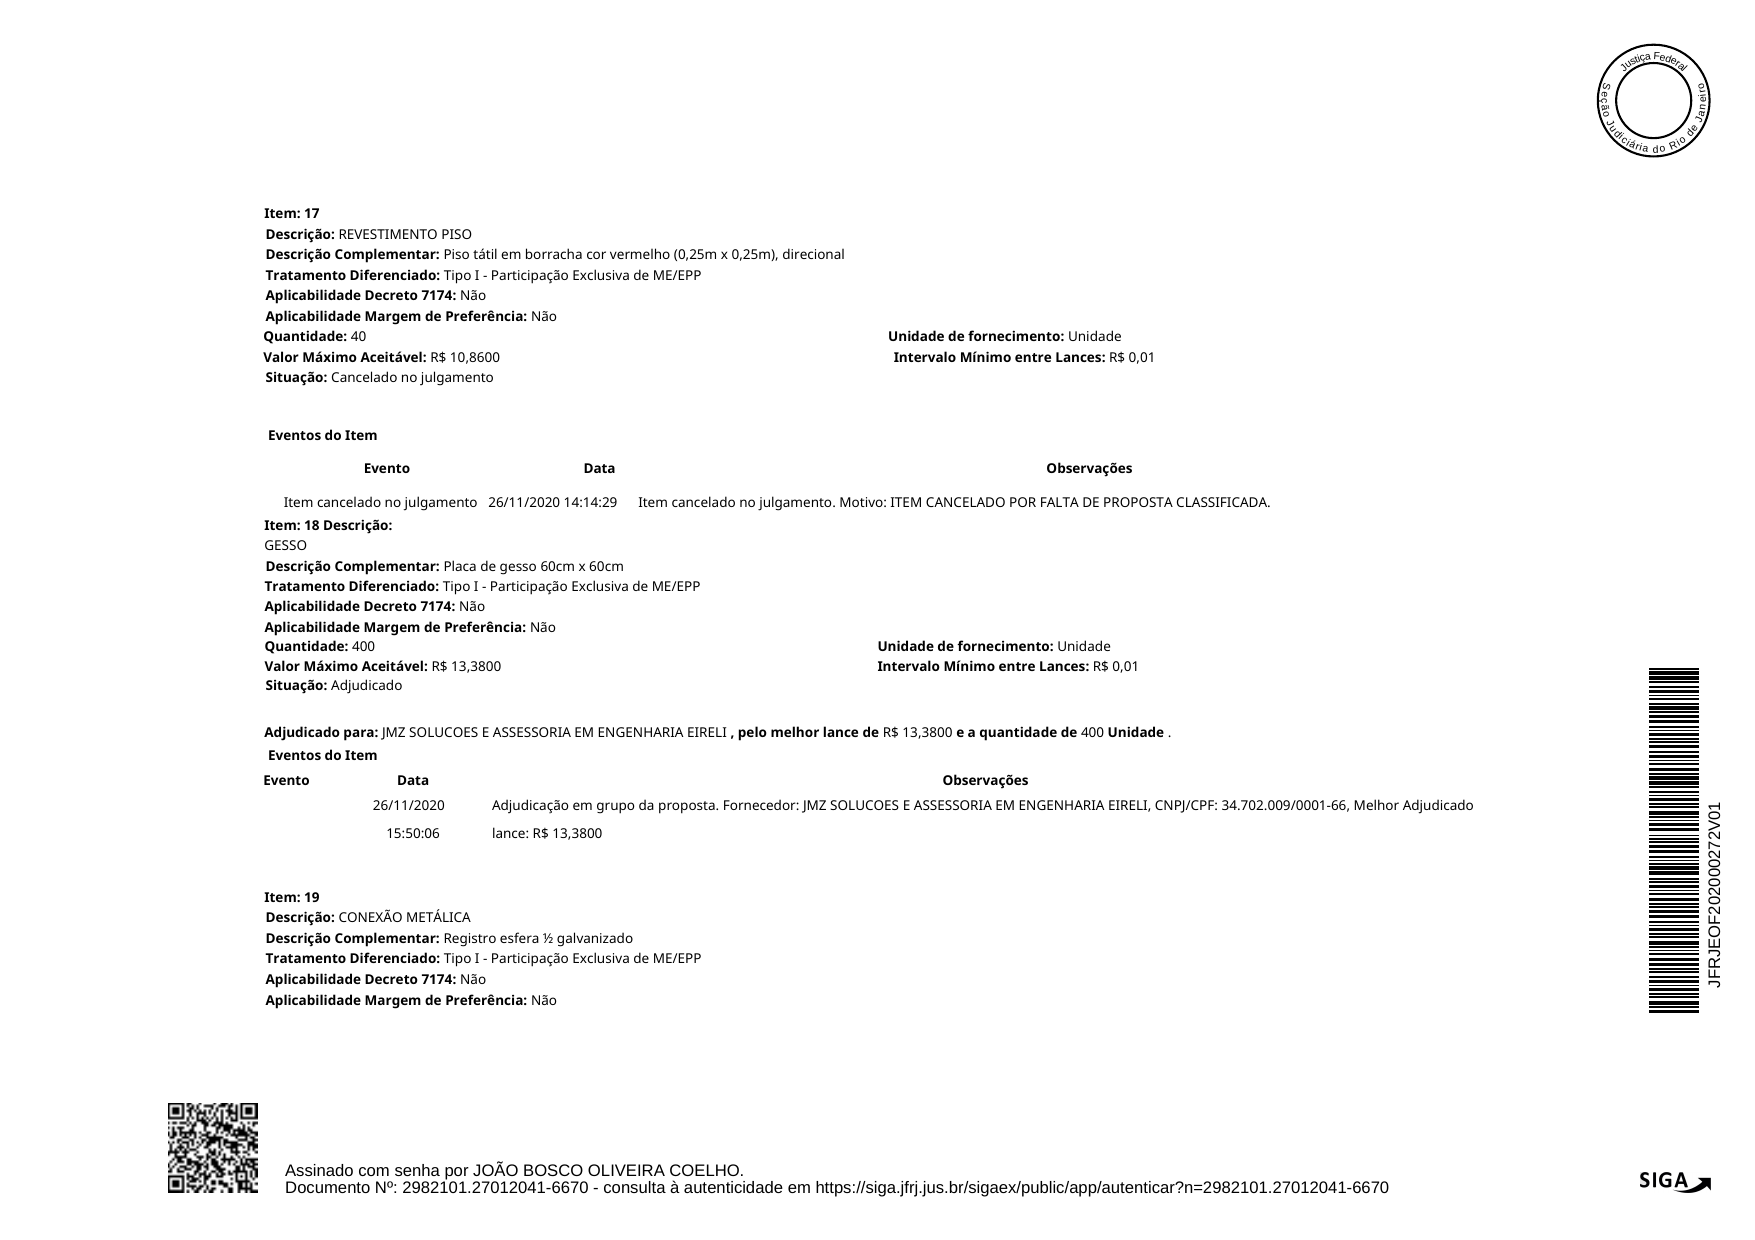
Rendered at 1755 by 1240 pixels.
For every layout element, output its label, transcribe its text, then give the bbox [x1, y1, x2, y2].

table_cell Intervalo Mínimo entre Lances: R$ 0,01 [877, 657, 1172, 676]
table_header [877, 577, 1172, 637]
table_header Tratamento Diferenciado: Tipo I - Participação Exclusiva de ME/EPP Aplicabilidade Decreto 7174: Não Aplicabilidade Margem de Preferência: Não [264, 577, 877, 637]
text 15:50:06 lance: R$ 13,3800 [263, 817, 1487, 845]
text Evento Data Observações [263, 451, 1487, 479]
text Descrição Complementar: Placa de gesso 60cm x 60cm [265, 556, 1487, 575]
text Eventos do Item [268, 746, 1487, 764]
text Aplicabilidade Decreto 7174: Não [265, 970, 1487, 988]
text Situação: Cancelado no julgamento [265, 368, 1487, 386]
text Tratamento Diferenciado: Tipo I - Participação Exclusiva de ME/EPP [265, 266, 1487, 284]
text Item: 18 Descrição: GESSO [264, 516, 408, 554]
table_cell Unidade de fornecimento: Unidade [877, 637, 1172, 657]
text Situação: Adjudicado [265, 676, 1487, 694]
table_cell Valor Máximo Aceitável: R$ 13,3800 [264, 657, 877, 676]
text Item: 17 [264, 204, 1487, 223]
text Descrição: CONEXÃO METÁLICA [265, 908, 1487, 927]
text Eventos do Item [268, 426, 1487, 444]
text Aplicabilidade Margem de Preferência: Não [265, 990, 1487, 1009]
text Tratamento Diferenciado: Tipo I - Participação Exclusiva de ME/EPP [265, 949, 1487, 968]
text Descrição: REVESTIMENTO PISO [265, 225, 1487, 243]
text Evento Data Observações [263, 771, 1487, 789]
text Valor Máximo Aceitável: R$ 10,8600 Intervalo Mínimo entre Lances: R$ 0,01 [263, 348, 1487, 366]
text Aplicabilidade Margem de Preferência: Não [265, 307, 1487, 325]
text Descrição Complementar: Registro esfera ½ galvanizado [265, 929, 1487, 947]
text Quantidade: 40 Unidade de fornecimento: Unidade [263, 327, 1487, 346]
text Item: 19 [264, 888, 1487, 906]
text Aplicabilidade Decreto 7174: Não [265, 286, 1487, 305]
text Adjudicado para: JMZ SOLUCOES E ASSESSORIA EM ENGENHARIA EIRELI , pelo melhor lance de R$ 13,3800 e a quantidade de 400 Unidade . [264, 716, 1281, 743]
text 26/11/2020 Adjudicação em grupo da proposta. Fornecedor: JMZ SOLUCOES E ASSESSORIA EM ENGENHARIA EIRELI, CNPJ/CPF: 34.702.009/0001-66, Melhor Adjudicado [267, 796, 1487, 814]
text Item cancelado no julgamento 26/11/2020 14:14:29 Item cancelado no julgamento. Motivo: ITEM CANCELADO POR FALTA DE PROPOSTA CLASSIFICADA. [263, 486, 1375, 513]
text Descrição Complementar: Piso tátil em borracha cor vermelho (0,25m x 0,25m), direcional [265, 245, 1487, 264]
table_cell Quantidade: 400 [264, 637, 877, 657]
